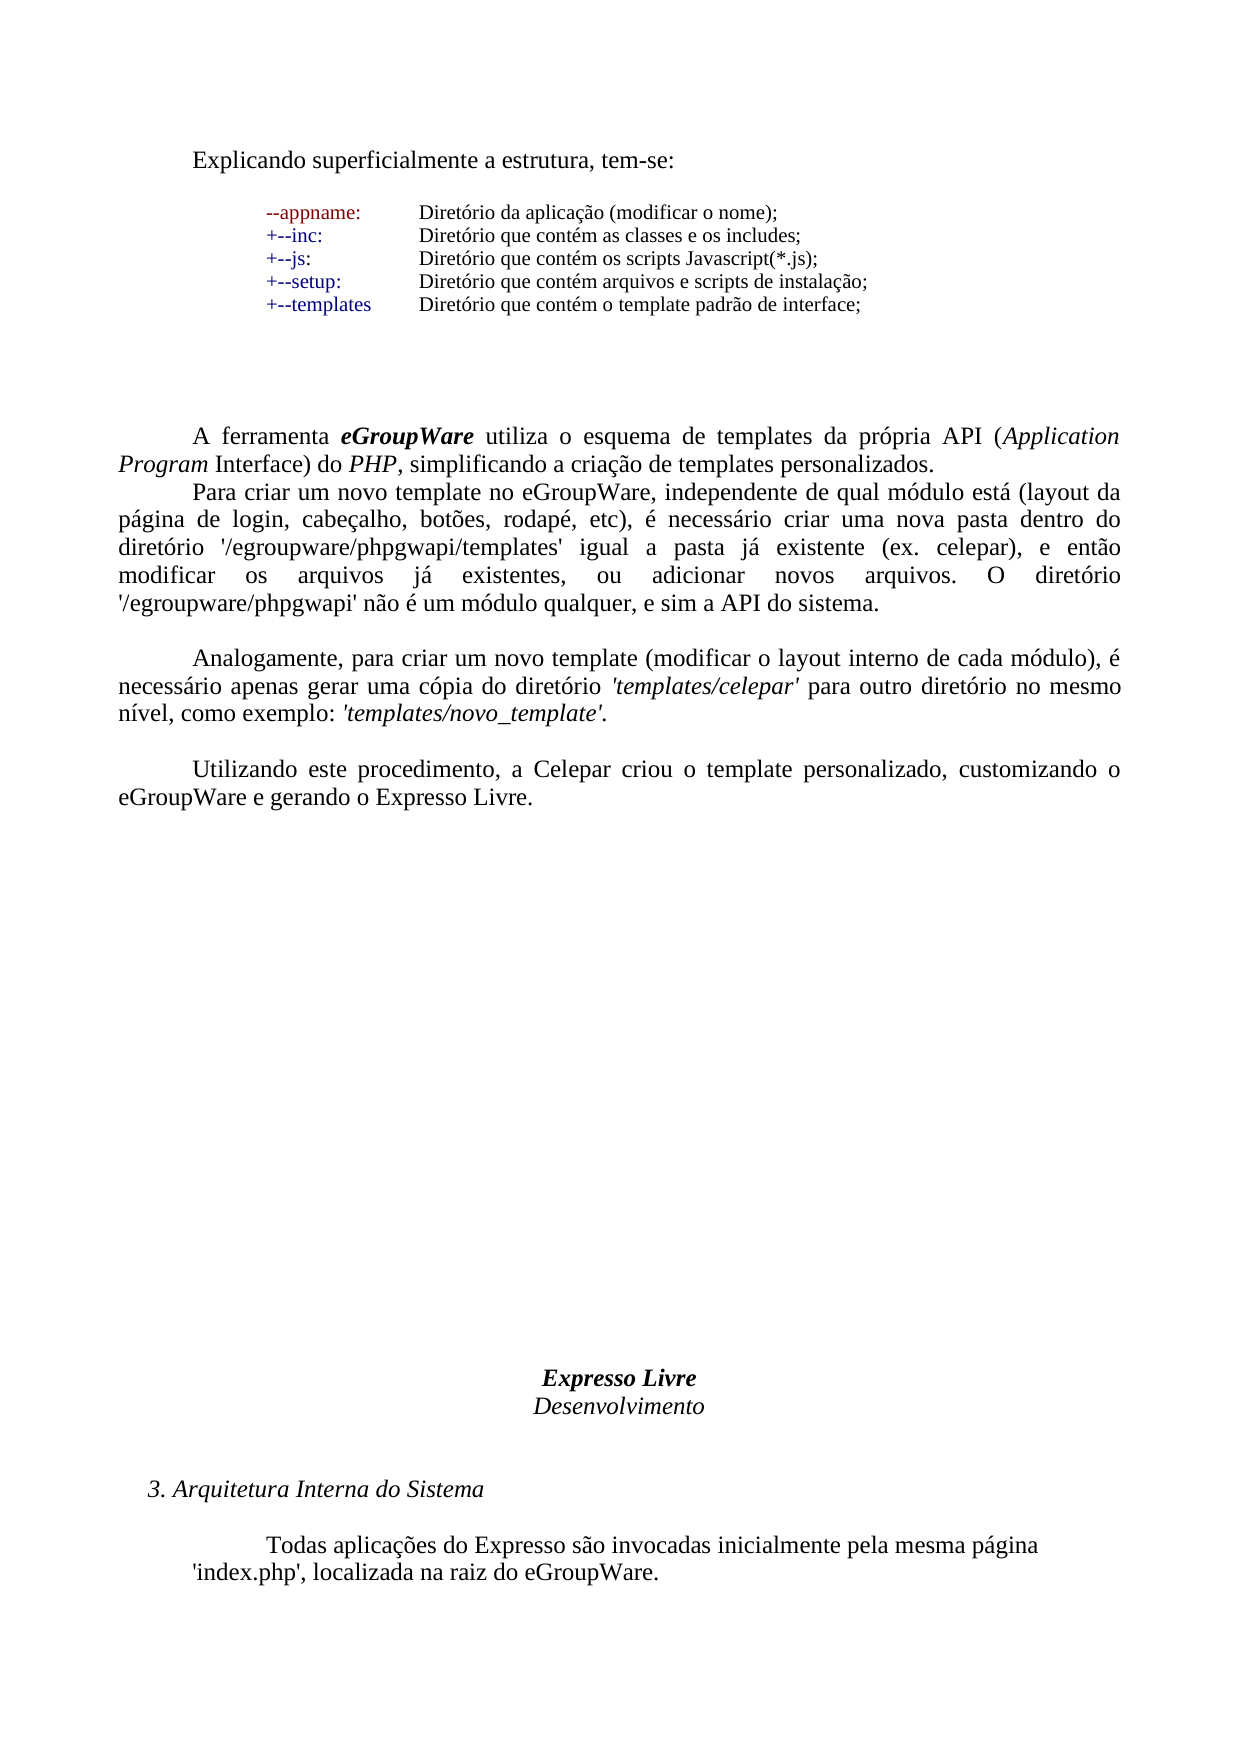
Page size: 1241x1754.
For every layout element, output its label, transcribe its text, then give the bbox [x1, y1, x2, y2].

text Expresso Livre [118, 1364, 1122, 1392]
text Desenvolvimento [118, 1392, 1122, 1420]
text Para criar um novo template no eGroupWare, independente de qual módulo está (layout da página de login, cabeçalho, botões, rodapé, etc), é necessário criar uma nova pasta dentro do diretório '/egroupware/phpgwapi/templates' igual a pasta já existente (ex. celepar), e então modificar os arquivos já existentes, ou adicionar novos arquivos. O diretório '/egroupware/phpgwapi' não é um módulo qualquer, e sim a API do sistema. [118, 478, 1122, 616]
text Explicando superficialmente a estrutura, tem-se: [118, 146, 1122, 173]
text 3. Arquitetura Interna do Sistema [148, 1475, 1122, 1503]
text +--templates Diretório que contém o template padrão de interface; [118, 293, 1122, 316]
text Todas aplicações do Expresso são invocadas inicialmente pela mesma página 'index.php', localizada na raiz do eGroupWare. [118, 1531, 1122, 1586]
text +--inc: Diretório que contém as classes e os includes; [118, 224, 1122, 247]
text +--js: Diretório que contém os scripts Javascript(*.js); [118, 247, 1122, 270]
text +--setup: Diretório que contém arquivos e scripts de instalação; [118, 270, 1122, 293]
text --appname: Diretório da aplicação (modificar o nome); [118, 201, 1122, 224]
text A ferramenta eGroupWare utiliza o esquema de templates da própria API (Application Program Interface) do PHP, simplificando a criação de templates personalizados. [118, 422, 1122, 478]
text Analogamente, para criar um novo template (modificar o layout interno de cada módulo), é necessário apenas gerar uma cópia do diretório 'templates/celepar' para outro diretório no mesmo nível, como exemplo: 'templates/novo_template'. [118, 644, 1122, 727]
text Utilizando este procedimento, a Celepar criou o template personalizado, customizando o eGroupWare e gerando o Expresso Livre. [118, 755, 1122, 810]
